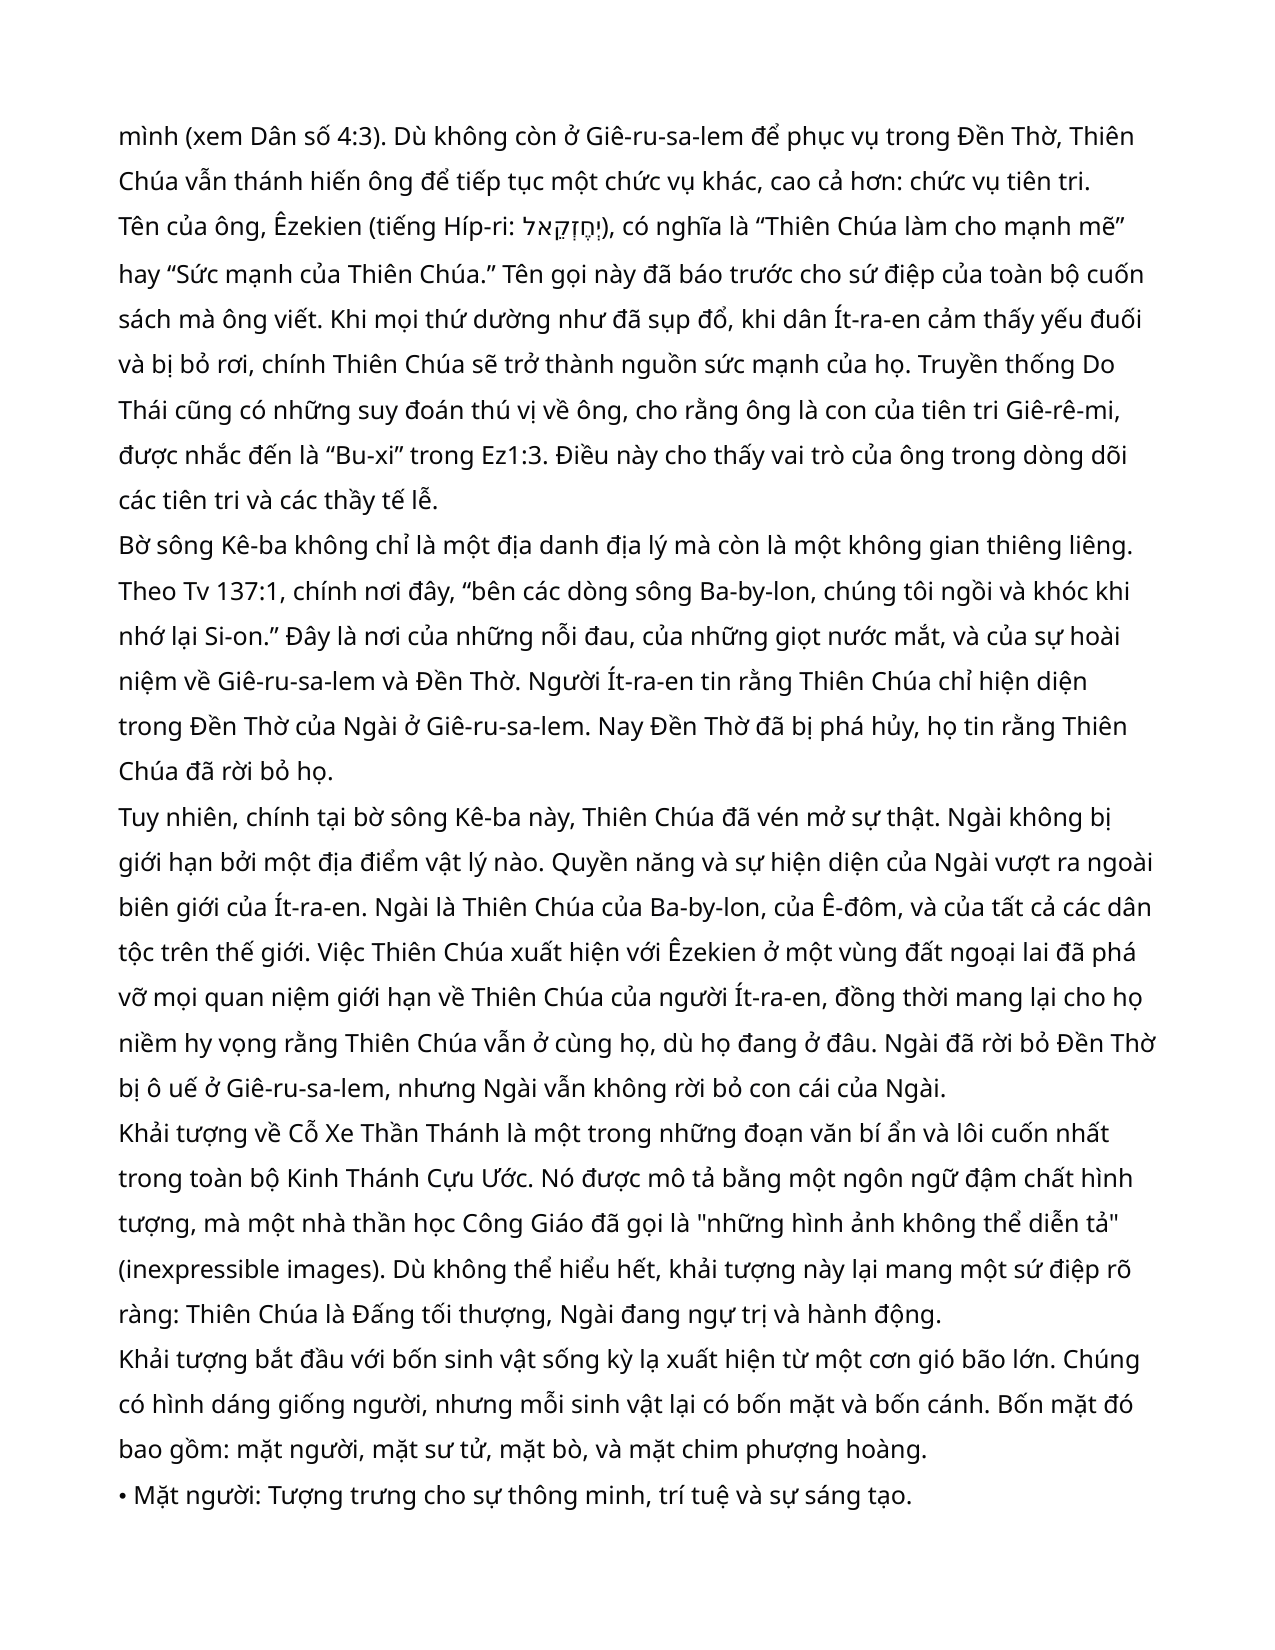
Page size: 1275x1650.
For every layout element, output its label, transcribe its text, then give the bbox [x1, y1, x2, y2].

text Khải tượng về Cỗ Xe Thần Thánh là một trong những đoạn văn bí ẩn và lôi cuốn nhất trong toàn bộ Kinh Thánh Cựu Ước. Nó được mô tả bằng một ngôn ngữ đậm chất hình tượng, mà một nhà thần học Công Giáo đã gọi là "những hình ảnh không thể diễn tả" (inexpressible images). Dù không thể hiểu hết, khải tượng này lại mang một sứ điệp rõ ràng: Thiên Chúa là Đấng tối thượng, Ngài đang ngự trị và hành động. [118, 1116, 1157, 1331]
text Tên của ông, Êzekien (tiếng Híp-ri: יְחֶזְקֵאל), có nghĩa là “Thiên Chúa làm cho mạnh mẽ” hay “Sức mạnh của Thiên Chúa.” Tên gọi này đã báo trước cho sứ điệp của toàn bộ cuốn sách mà ông viết. Khi mọi thứ dường như đã sụp đổ, khi dân Ít-ra-en cảm thấy yếu đuối và bị bỏ rơi, chính Thiên Chúa sẽ trở thành nguồn sức mạnh của họ. Truyền thống Do Thái cũng có những suy đoán thú vị về ông, cho rằng ông là con của tiên tri Giê-rê-mi, được nhắc đến là “Bu-xi” trong Ez1:3. Điều này cho thấy vai trò của ông trong dòng dõi các tiên tri và các thầy tế lễ. [118, 208, 1157, 517]
text • Mặt người: Tượng trưng cho sự thông minh, trí tuệ và sự sáng tạo. [118, 1477, 1157, 1511]
text Tuy nhiên, chính tại bờ sông Kê-ba này, Thiên Chúa đã vén mở sự thật. Ngài không bị giới hạn bởi một địa điểm vật lý nào. Quyền năng và sự hiện diện của Ngài vượt ra ngoài biên giới của Ít-ra-en. Ngài là Thiên Chúa của Ba-by-lon, của Ê-đôm, và của tất cả các dân tộc trên thế giới. Việc Thiên Chúa xuất hiện với Êzekien ở một vùng đất ngoại lai đã phá vỡ mọi quan niệm giới hạn về Thiên Chúa của người Ít-ra-en, đồng thời mang lại cho họ niềm hy vọng rằng Thiên Chúa vẫn ở cùng họ, dù họ đang ở đâu. Ngài đã rời bỏ Đền Thờ bị ô uế ở Giê-ru-sa-lem, nhưng Ngài vẫn không rời bỏ con cái của Ngài. [118, 799, 1157, 1104]
text Khải tượng bắt đầu với bốn sinh vật sống kỳ lạ xuất hiện từ một cơn gió bão lớn. Chúng có hình dáng giống người, nhưng mỗi sinh vật lại có bốn mặt và bốn cánh. Bốn mặt đó bao gồm: mặt người, mặt sư tử, mặt bò, và mặt chim phượng hoàng. [118, 1342, 1157, 1466]
text Bờ sông Kê-ba không chỉ là một địa danh địa lý mà còn là một không gian thiêng liêng. Theo Tv 137:1, chính nơi đây, “bên các dòng sông Ba-by-lon, chúng tôi ngồi và khóc khi nhớ lại Si-on.” Đây là nơi của những nỗi đau, của những giọt nước mắt, và của sự hoài niệm về Giê-ru-sa-lem và Đền Thờ. Người Ít-ra-en tin rằng Thiên Chúa chỉ hiện diện trong Đền Thờ của Ngài ở Giê-ru-sa-lem. Nay Đền Thờ đã bị phá hủy, họ tin rằng Thiên Chúa đã rời bỏ họ. [118, 528, 1157, 788]
text mình (xem Dân số 4:3). Dù không còn ở Giê-ru-sa-lem để phục vụ trong Đền Thờ, Thiên Chúa vẫn thánh hiến ông để tiếp tục một chức vụ khác, cao cả hơn: chức vụ tiên tri. [118, 118, 1157, 197]
